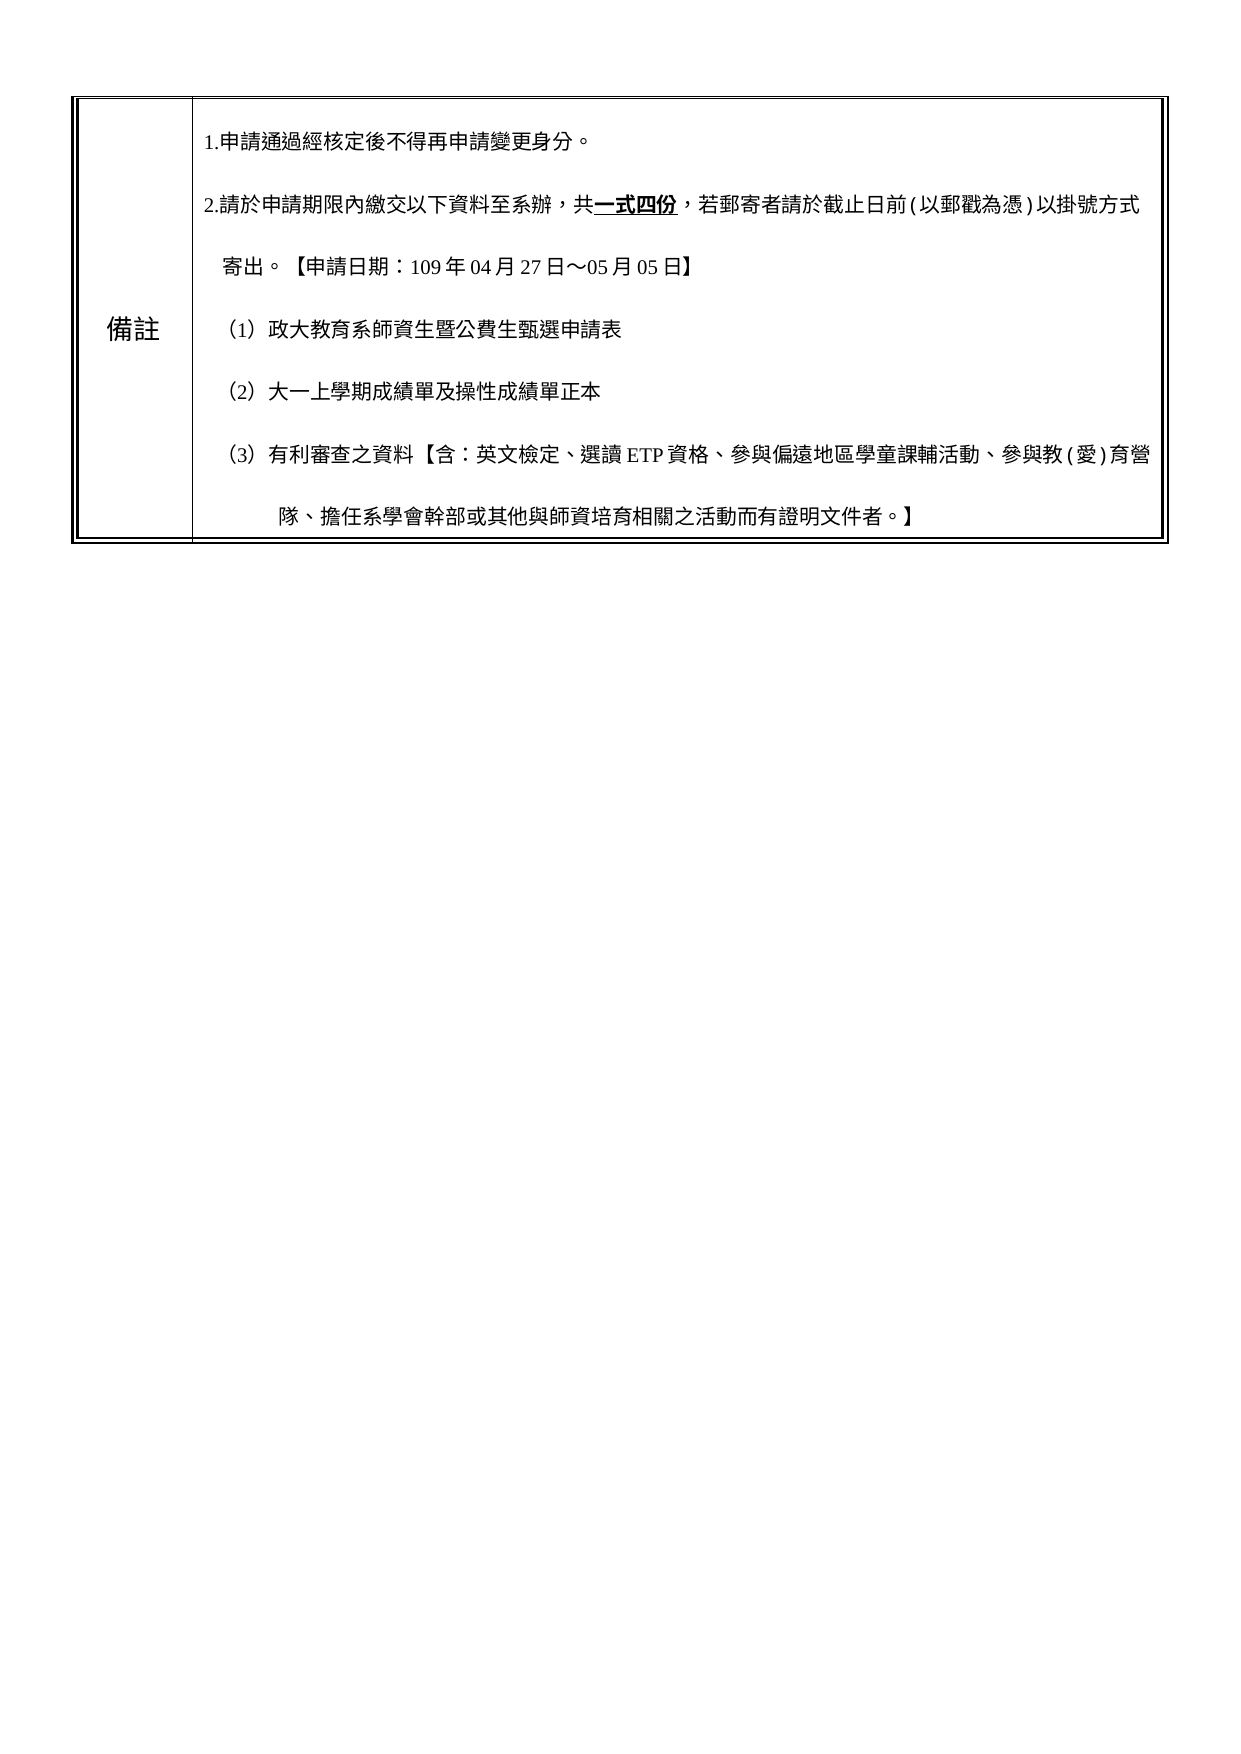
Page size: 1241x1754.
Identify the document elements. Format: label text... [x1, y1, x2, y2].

table_cell 備註 [79, 99, 192, 536]
table_cell 1.申請通過經核定後不得再申請變更身分。 2.請於申請期限內繳交以下資料至系辦，共一式四份，若郵寄者請於截止日前(以郵戳為憑)以掛號方式寄出。【申請日期：109年04月27日〜05月05日】 （1）政大教育系師資生暨公費生甄選申請表 （2）大一上學期成績單及操性成績單正本 （3）有利審查之資料【含：英文檢定、選讀ETP資格、參與偏遠地區學童課輔活動、參與教(愛)育營 隊、擔任系學會幹部或其他與師資培育相關之活動而有證明文件者。】 [193, 99, 1161, 536]
